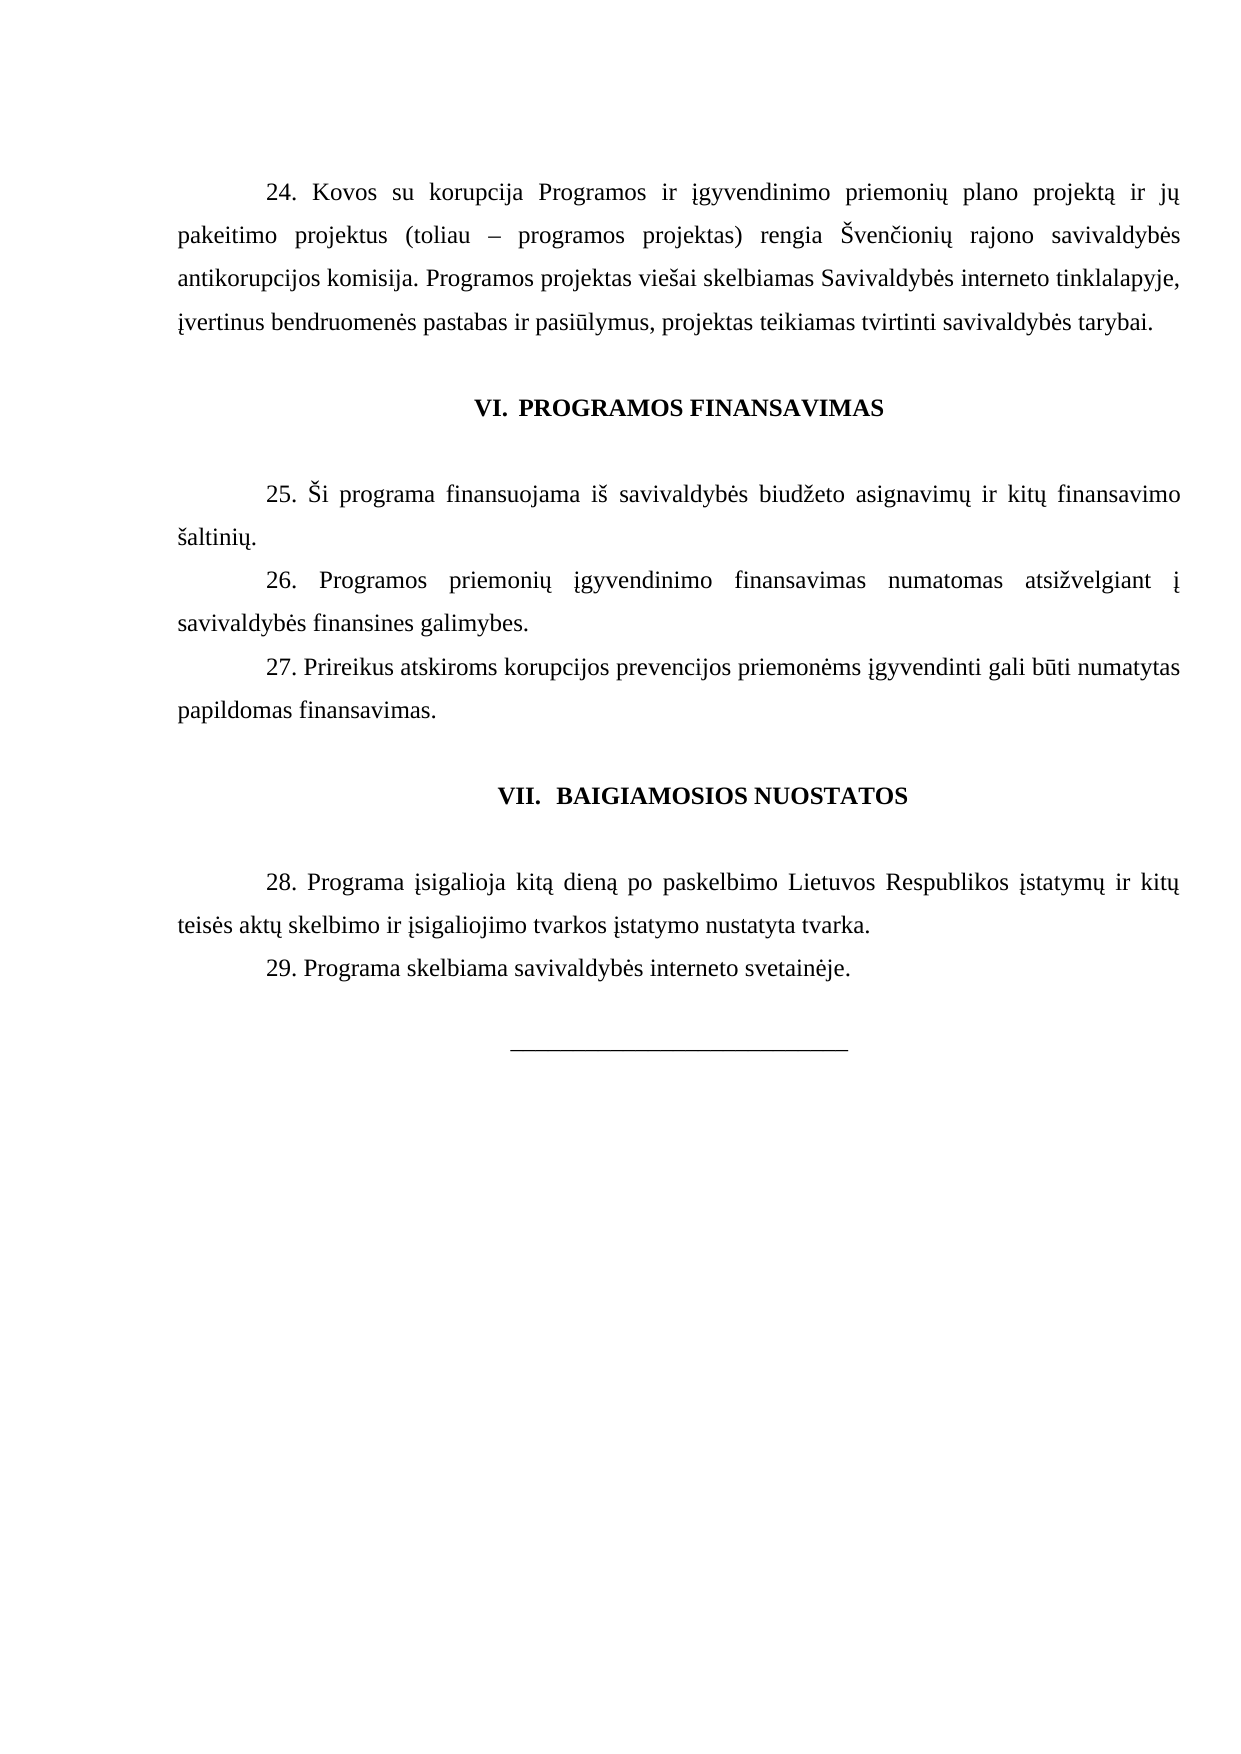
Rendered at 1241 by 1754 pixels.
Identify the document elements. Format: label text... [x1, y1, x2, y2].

text VII. BAIGIAMOSIOS NUOSTATOS [177, 781, 1228, 810]
text 26. Programos priemonių įgyvendinimo finansavimas numatomas atsižvelgiant į savivaldybės finansines galimybes. [177, 565, 1181, 637]
text 25. Ši programa finansuojama iš savivaldybės biudžeto asignavimų ir kitų finansavimo šaltinių. [177, 479, 1181, 551]
text ___________________________ [177, 1025, 1181, 1054]
text VI. PROGRAMOS FINANSAVIMAS [177, 393, 1181, 422]
text 24. Kovos su korupcija Programos ir įgyvendinimo priemonių plano projektą ir jų pakeitimo projektus (toliau – programos projektas) rengia Švenčionių rajono savivaldybės antikorupcijos komisija. Programos projektas viešai skelbiamas Savivaldybės interneto tinklalapyje, įvertinus bendruomenės pastabas ir pasiūlymus, projektas teikiamas tvirtinti savivaldybės tarybai. [177, 177, 1181, 335]
text 28. Programa įsigalioja kitą dieną po paskelbimo Lietuvos Respublikos įstatymų ir kitų teisės aktų skelbimo ir įsigaliojimo tvarkos įstatymo nustatyta tvarka. [177, 867, 1181, 939]
text 29. Programa skelbiama savivaldybės interneto svetainėje. [177, 953, 1228, 982]
text 27. Prireikus atskiroms korupcijos prevencijos priemonėms įgyvendinti gali būti numatytas papildomas finansavimas. [177, 652, 1181, 723]
